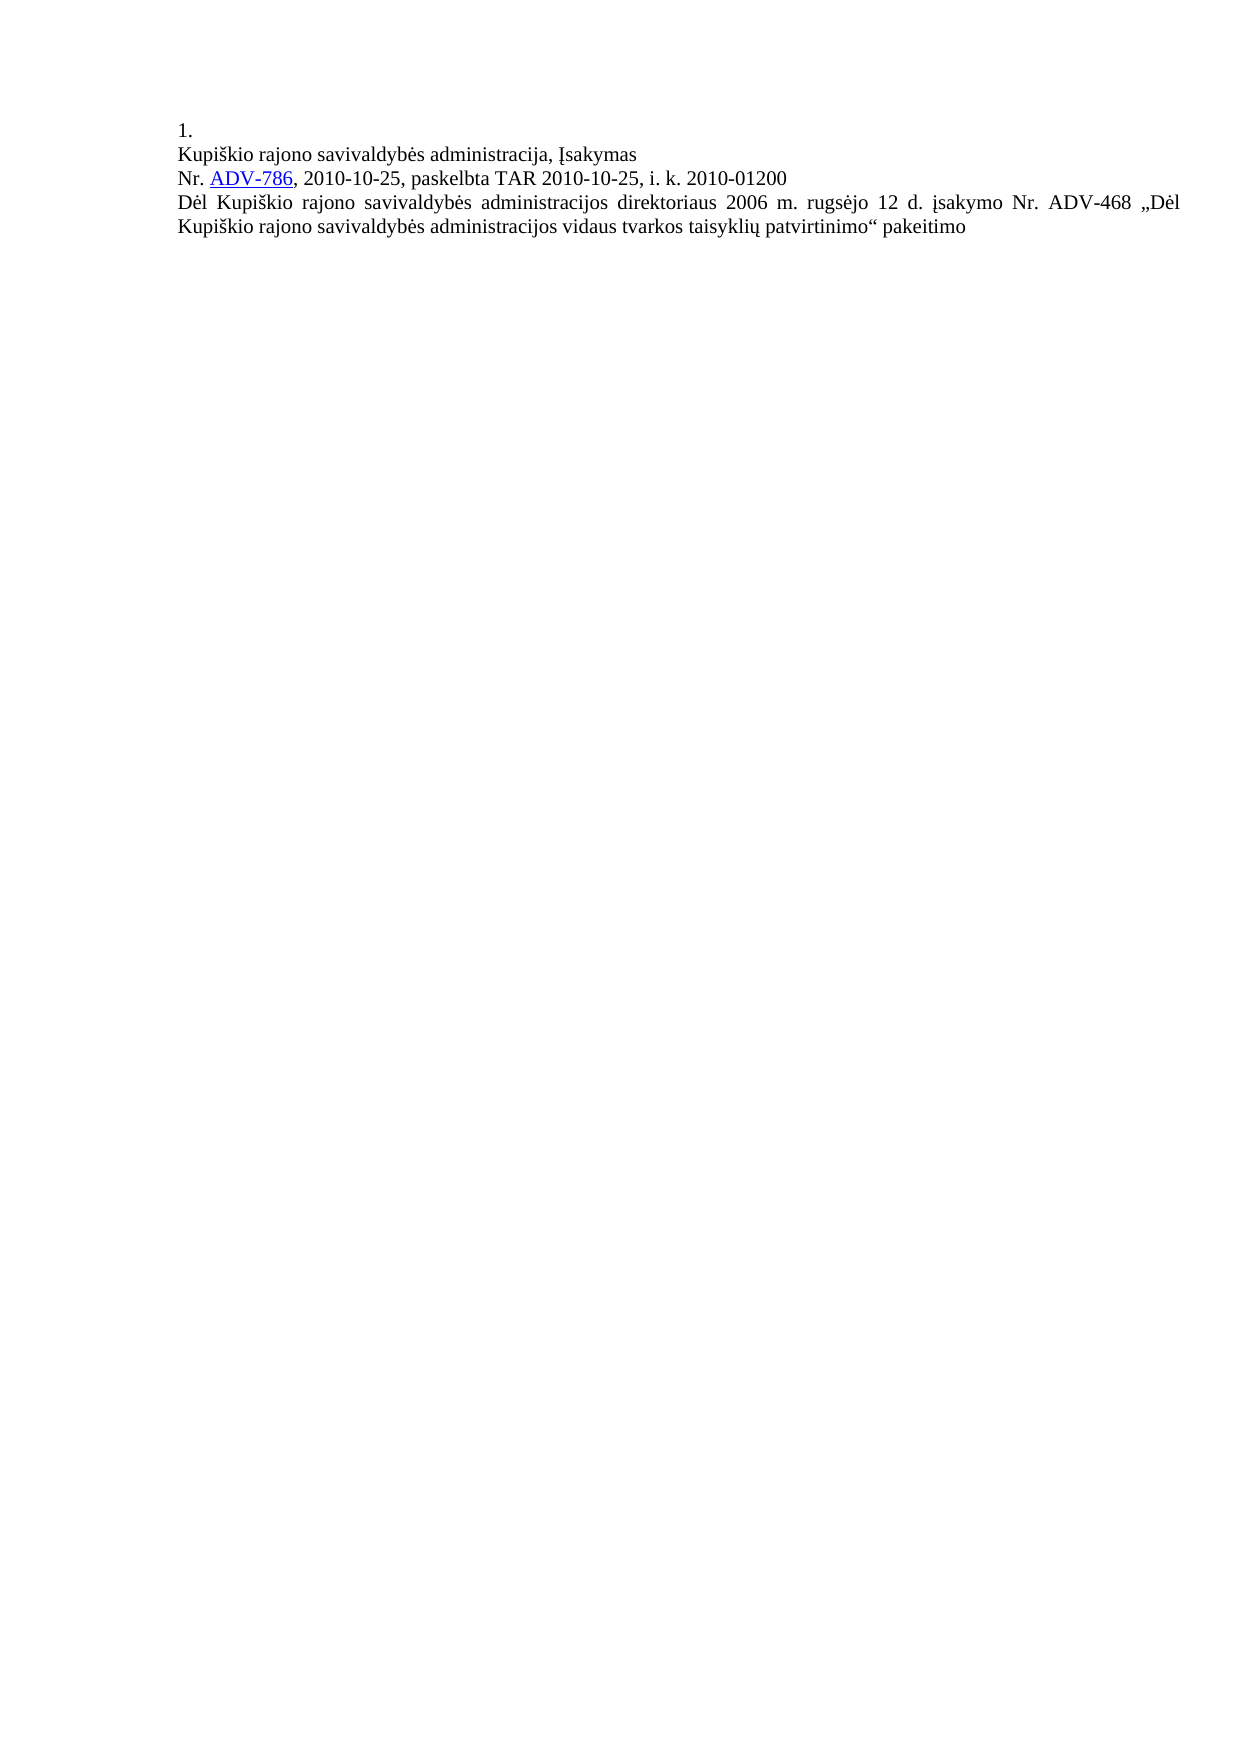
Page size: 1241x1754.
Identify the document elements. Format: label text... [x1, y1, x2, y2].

text Kupiškio rajono savivaldybės administracija, Įsakymas [177, 142, 1181, 166]
text 1. [177, 118, 1181, 142]
text Nr. ADV-786, 2010-10-25, paskelbta TAR 2010-10-25, i. k. 2010-01200 [177, 166, 1181, 190]
text Dėl Kupiškio rajono savivaldybės administracijos direktoriaus 2006 m. rugsėjo 12 d. įsakymo Nr. ADV-468 „Dėl Kupiškio rajono savivaldybės administracijos vidaus tvarkos taisyklių patvirtinimo“ pakeitimo [177, 190, 1181, 238]
